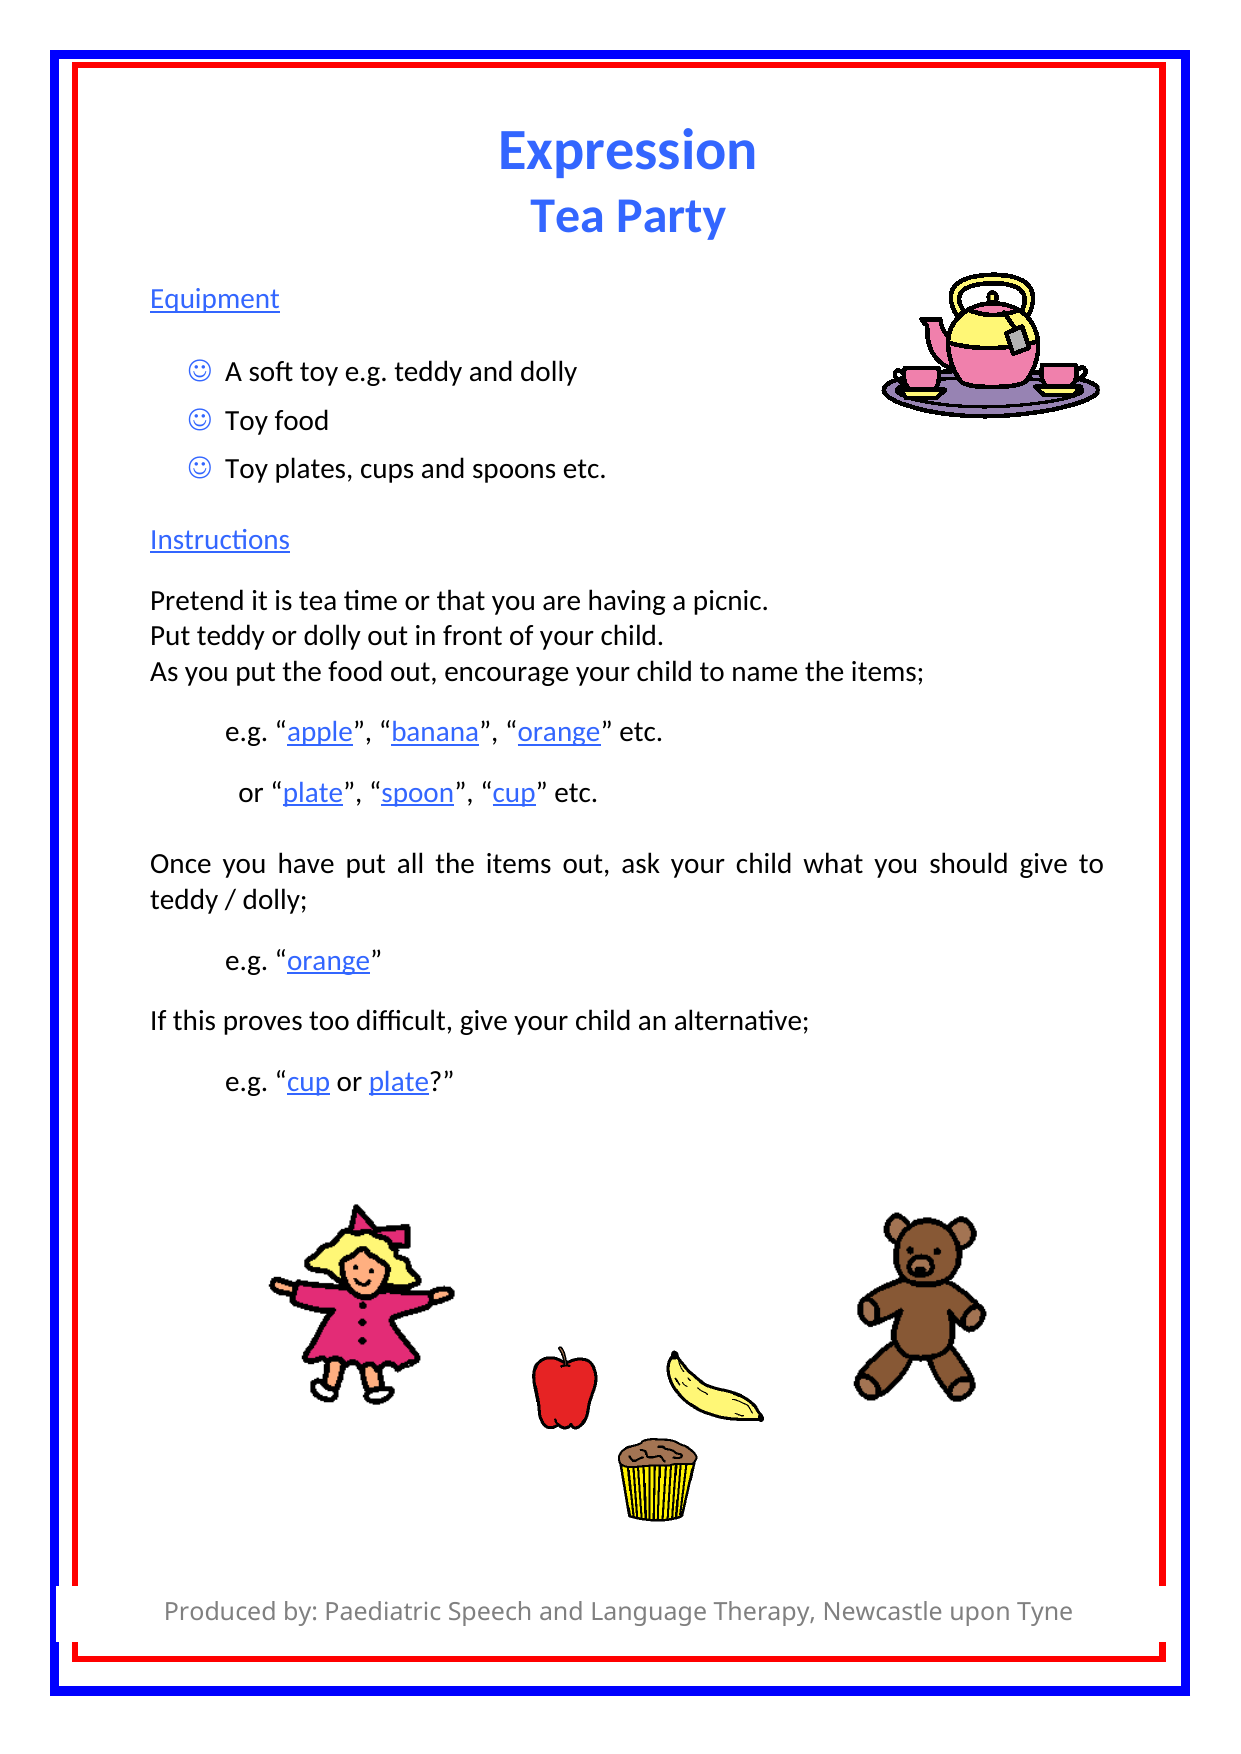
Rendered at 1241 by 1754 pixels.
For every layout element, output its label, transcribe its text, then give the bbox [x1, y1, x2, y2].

text Expression [150, 112, 1106, 184]
text Put teddy or dolly out in front of your child. [150, 617, 1106, 653]
text Instructions [150, 521, 1106, 557]
text Equipment [150, 280, 881, 316]
list Toy plates, cups and spoons etc. [187, 450, 1106, 485]
text or “plate”, “spoon”, “cup” etc. [150, 774, 1106, 810]
text Once you have put all the items out, ask your child what you should give to teddy / dolly; [150, 845, 1106, 917]
text Pretend it is tea time or that you are having a picnic. [150, 582, 1106, 617]
text Produced by: Paediatric Speech and Language Therapy, Newcastle upon Tyne [71, 1593, 1166, 1627]
text If this proves too difficult, give your child an alternative; [150, 1002, 1106, 1038]
list [1100, 402, 1106, 437]
list A soft toy e.g. teddy and dolly [187, 353, 881, 389]
text Tea Party [150, 184, 1106, 245]
text e.g. “cup or plate?” [150, 1063, 1106, 1098]
text As you put the food out, encourage your child to name the items; [150, 653, 1106, 688]
list Toy food [187, 402, 881, 437]
text e.g. “orange” [150, 942, 1106, 977]
text e.g. “apple”, “banana”, “orange” etc. [150, 713, 1106, 749]
text [1100, 280, 1106, 316]
